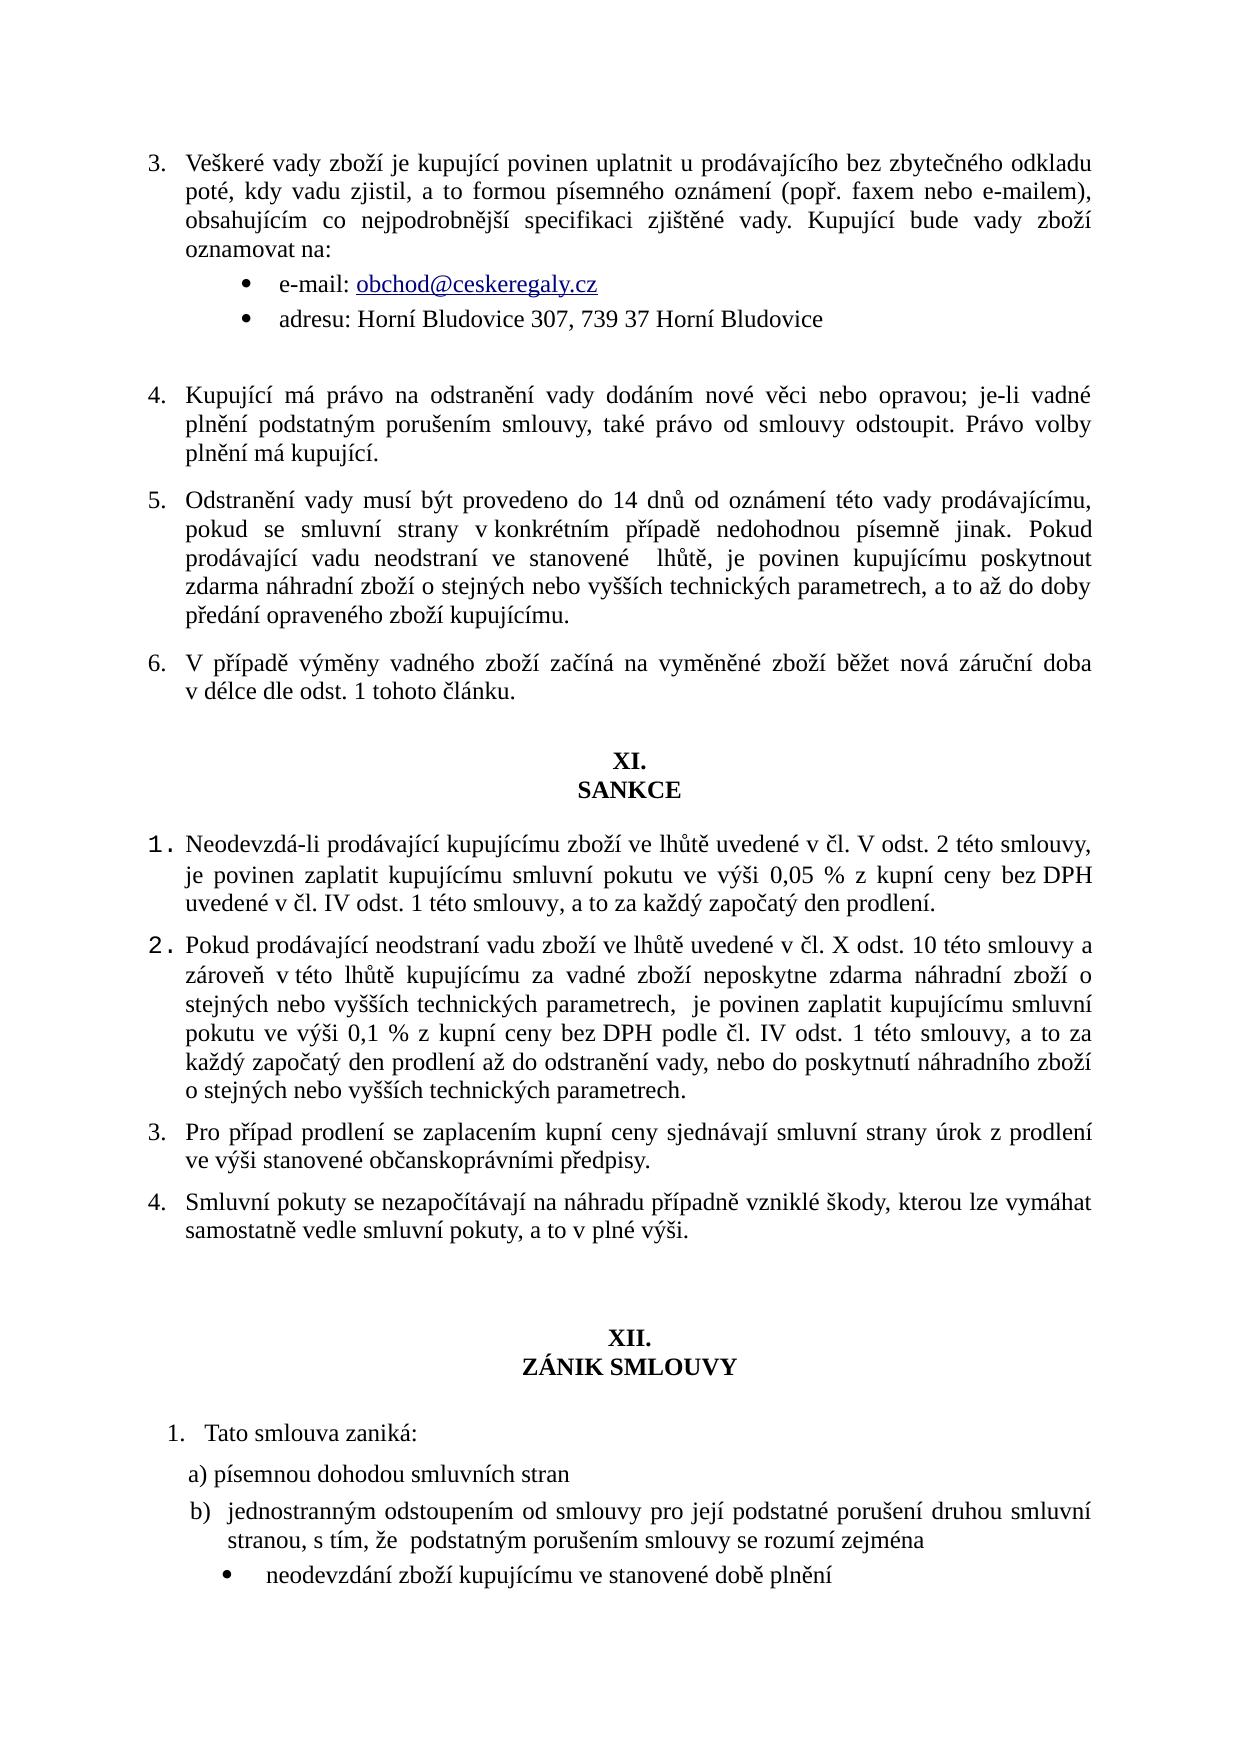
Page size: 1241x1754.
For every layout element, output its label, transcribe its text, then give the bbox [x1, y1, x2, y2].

subtitle Zánik smlouvy [167, 1352, 1092, 1381]
list Neodevzdá-li prodávající kupujícímu zboží ve lhůtě uvedené v čl. V odst. 2 této smlouvy, je povinen zaplatit kupujícímu smluvní pokutu ve výši 0,05 % z kupní ceny bez DPH uvedené v čl. IV odst. 1 této smlouvy, a to za každý započatý den prodlení. [148, 829, 1092, 917]
list Tato smlouva zaniká: [167, 1418, 1092, 1447]
list Veškeré vady zboží je kupující povinen uplatnit u prodávajícího bez zbytečného odkladu poté, kdy vadu zjistil, a to formou písemného oznámení (popř. faxem nebo e-mailem), obsahujícím co nejpodrobnější specifikaci zjištěné vady. Kupující bude vady zboží oznamovat na: [148, 148, 1092, 263]
list Kupující má právo na odstranění vady dodáním nové věci nebo opravou; je-li vadné plnění podstatným porušením smlouvy, také právo od smlouvy odstoupit. Právo volby plnění má kupující. [148, 380, 1092, 466]
subtitle Sankce [167, 775, 1092, 804]
list Pro případ prodlení se zaplacením kupní ceny sjednávají smluvní strany úrok z prodlení ve výši stanovené občanskoprávními předpisy. [148, 1117, 1092, 1174]
list adresu: Horní Bludovice 307, 739 37 Horní Bludovice [242, 304, 1092, 333]
text XI. [166, 746, 1092, 775]
list neodevzdání zboží kupujícímu ve stanovené době plnění [223, 1560, 1092, 1589]
list V případě výměny vadného zboží začíná na vyměněné zboží běžet nová záruční doba v délce dle odst. 1 tohoto článku. [148, 648, 1092, 705]
list Smluvní pokuty se nezapočítávají na náhradu případně vzniklé škody, kterou lze vymáhat samostatně vedle smluvní pokuty, a to v plné výši. [148, 1187, 1092, 1244]
list Pokud prodávající neodstraní vadu zboží ve lhůtě uvedené v čl. X odst. 10 této smlouvy a zároveň v této lhůtě kupujícímu za vadné zboží neposkytne zdarma náhradní zboží o stejných nebo vyšších technických parametrech, je povinen zaplatit kupujícímu smluvní pokutu ve výši 0,1 % z kupní ceny bez DPH podle čl. IV odst. 1 této smlouvy, a to za každý započatý den prodlení až do odstranění vady, nebo do poskytnutí náhradního zboží o stejných nebo vyšších technických parametrech. [148, 930, 1092, 1104]
list e-mail: obchod@ceskeregaly.cz [242, 269, 1092, 298]
list Odstranění vady musí být provedeno do 14 dnů od oznámení této vady prodávajícímu, pokud se smluvní strany v konkrétním případě nedohodnou písemně jinak. Pokud prodávající vadu neodstraní ve stanovené lhůtě, je povinen kupujícímu poskytnout zdarma náhradní zboží o stejných nebo vyšších technických parametrech, a to až do doby předání opraveného zboží kupujícímu. [148, 485, 1092, 629]
text XII. [167, 1323, 1092, 1352]
list jednostranným odstoupením od smlouvy pro její podstatné porušení druhou smluvní stranou, s tím, že podstatným porušením smlouvy se rozumí zejména [190, 1496, 1092, 1554]
text a) písemnou dohodou smluvních stran [167, 1459, 1092, 1490]
